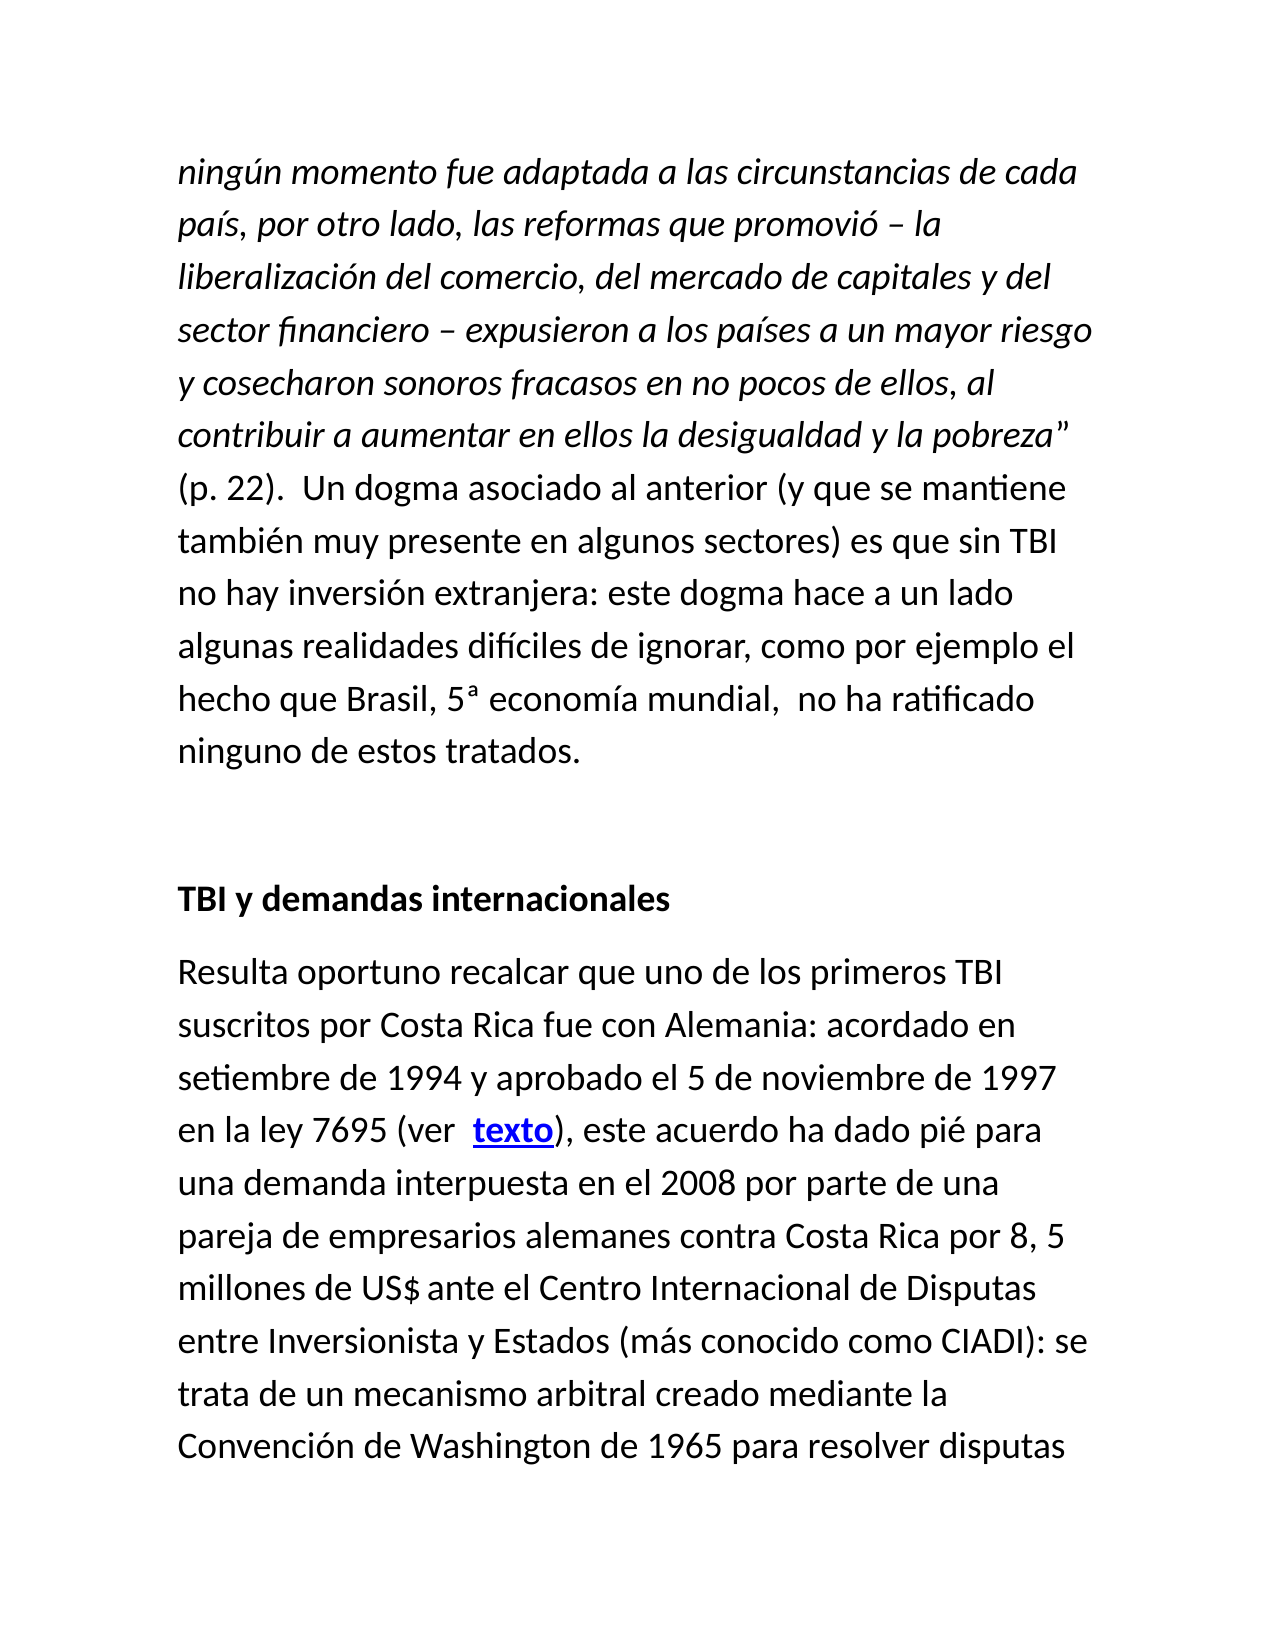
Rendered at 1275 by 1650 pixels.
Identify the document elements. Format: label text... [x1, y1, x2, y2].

text Resulta oportuno recalcar que uno de los primeros TBI suscritos por Costa Rica fue con Alemania: acordado en setiembre de 1994 y aprobado el 5 de noviembre de 1997 en la ley 7695 (ver texto), este acuerdo ha dado pié para una demanda interpuesta en el 2008 por parte de una pareja de empresarios alemanes contra Costa Rica por 8, 5 millones de US$ ante el Centro Internacional de Disputas entre Inversionista y Estados (más conocido como CIADI): se trata de un mecanismo arbitral creado mediante la Convención de Washington de 1965 para resolver disputas [177, 948, 1098, 1468]
text ningún momento fue adaptada a las circunstancias de cada país, por otro lado, las reformas que promovió – la liberalización del comercio, del mercado de capitales y del sector financiero – expusieron a los países a un mayor riesgo y cosecharon sonoros fracasos en no pocos de ellos, al contribuir a aumentar en ellos la desigualdad y la pobreza” (p. 22). Un dogma asociado al anterior (y que se mantiene también muy presente en algunos sectores) es que sin TBI no hay inversión extranjera: este dogma hace a un lado algunas realidades difíciles de ignorar, como por ejemplo el hecho que Brasil, 5ª economía mundial, no ha ratificado ninguno de estos tratados. [177, 148, 1098, 773]
text TBI y demandas internacionales [177, 874, 1098, 920]
